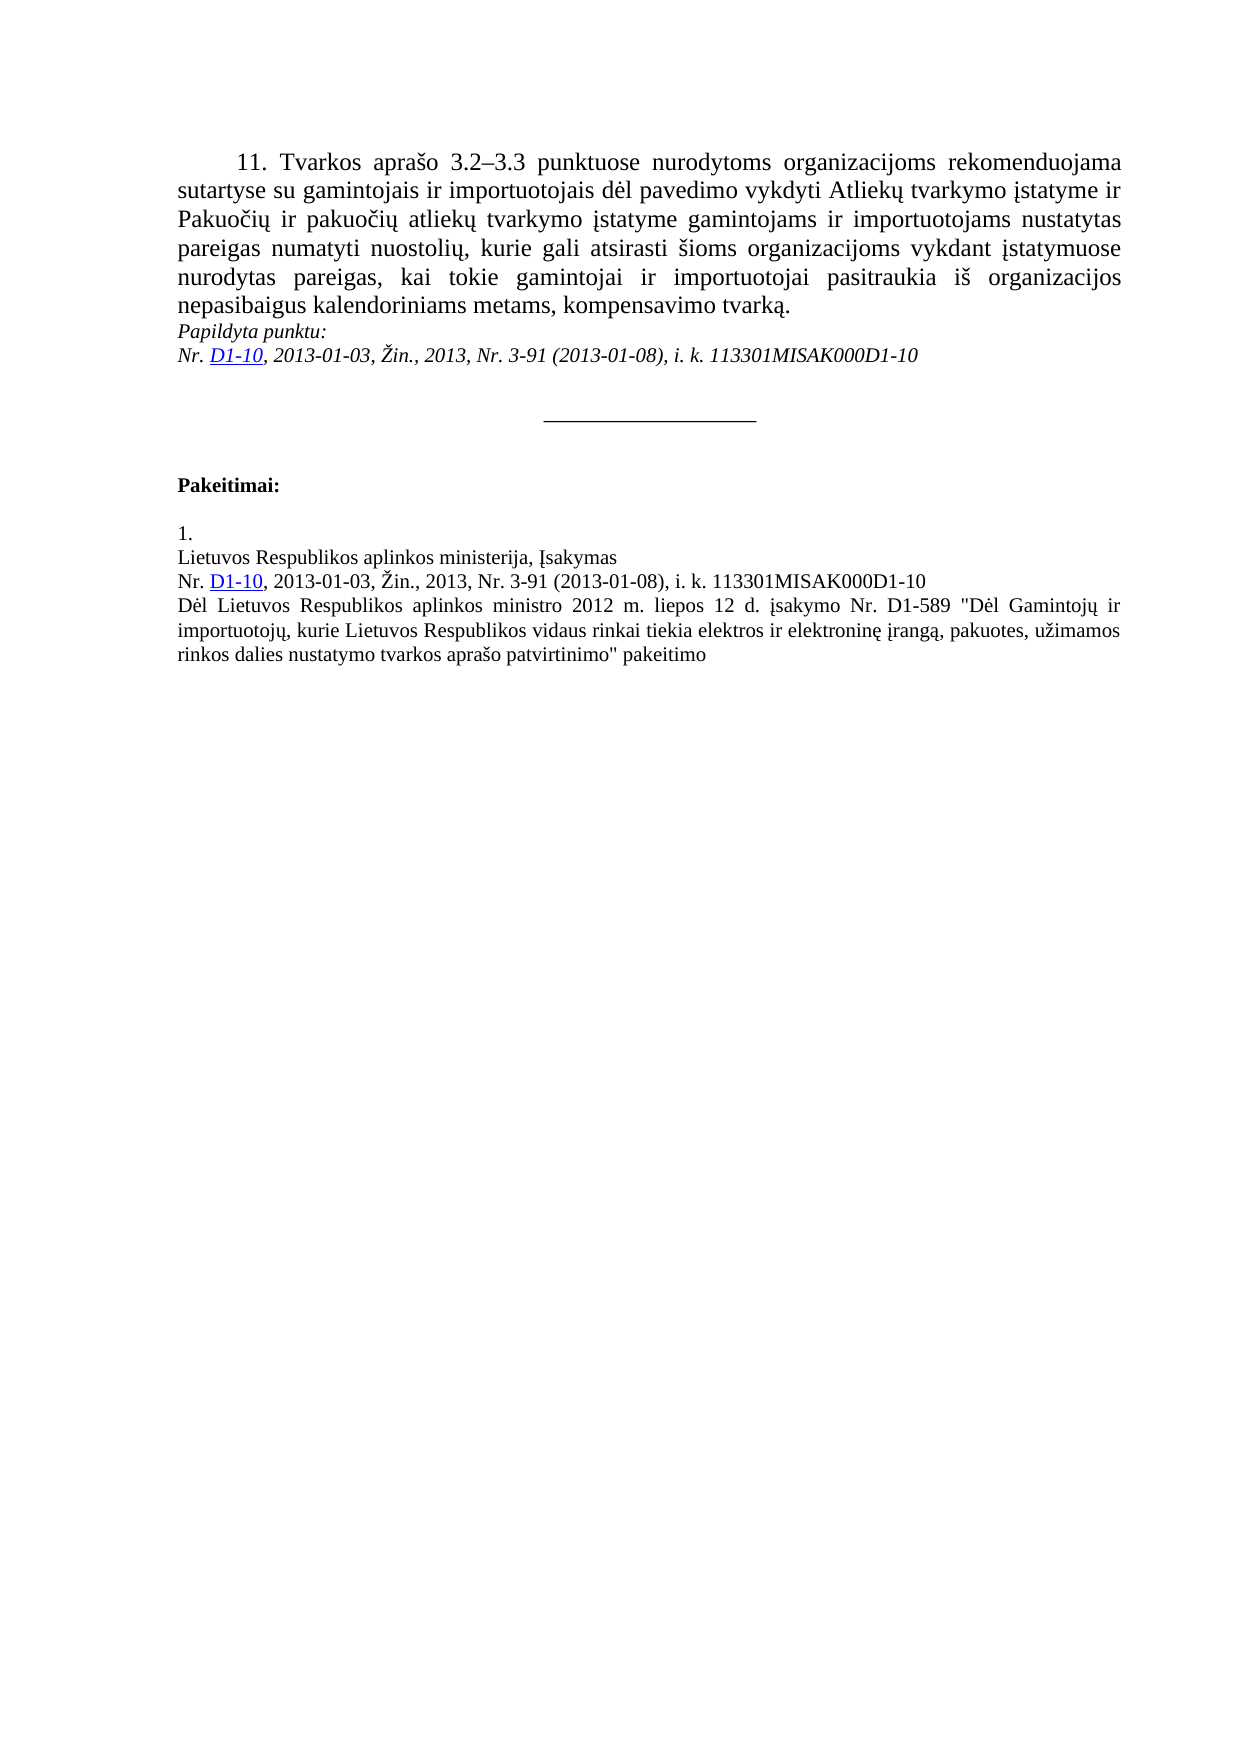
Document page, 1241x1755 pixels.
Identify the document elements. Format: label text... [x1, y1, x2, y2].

text Nr. D1-10, 2013-01-03, Žin., 2013, Nr. 3-91 (2013-01-08), i. k. 113301MISAK000D1-10 [177, 343, 1122, 367]
text Papildyta punktu: [177, 319, 1122, 343]
text Nr. D1-10, 2013-01-03, Žin., 2013, Nr. 3-91 (2013-01-08), i. k. 113301MISAK000D1-10 [177, 569, 1122, 593]
text Pakeitimai: [177, 473, 1122, 497]
text Lietuvos Respublikos aplinkos ministerija, Įsakymas [177, 545, 1122, 569]
text Dėl Lietuvos Respublikos aplinkos ministro 2012 m. liepos 12 d. įsakymo Nr. D1-589 "Dėl Gamintojų ir importuotojų, kurie Lietuvos Respublikos vidaus rinkai tiekia elektros ir elektroninę įrangą, pakuotes, užimamos rinkos dalies nustatymo tvarkos aprašo patvirtinimo" pakeitimo [177, 593, 1122, 666]
text 1. [177, 521, 1122, 545]
text 11. Tvarkos aprašo 3.2–3.3 punktuose nurodytoms organizacijoms rekomenduojama sutartyse su gamintojais ir importuotojais dėl pavedimo vykdyti Atliekų tvarkymo įstatyme ir Pakuočių ir pakuočių atliekų tvarkymo įstatyme gamintojams ir importuotojams nustatytas pareigas numatyti nuostolių, kurie gali atsirasti šioms organizacijoms vykdant įstatymuose nurodytas pareigas, kai tokie gamintojai ir importuotojai pasitraukia iš organizacijos nepasibaigus kalendoriniams metams, kompensavimo tvarką. [177, 147, 1122, 319]
text _________________ [177, 396, 1122, 425]
